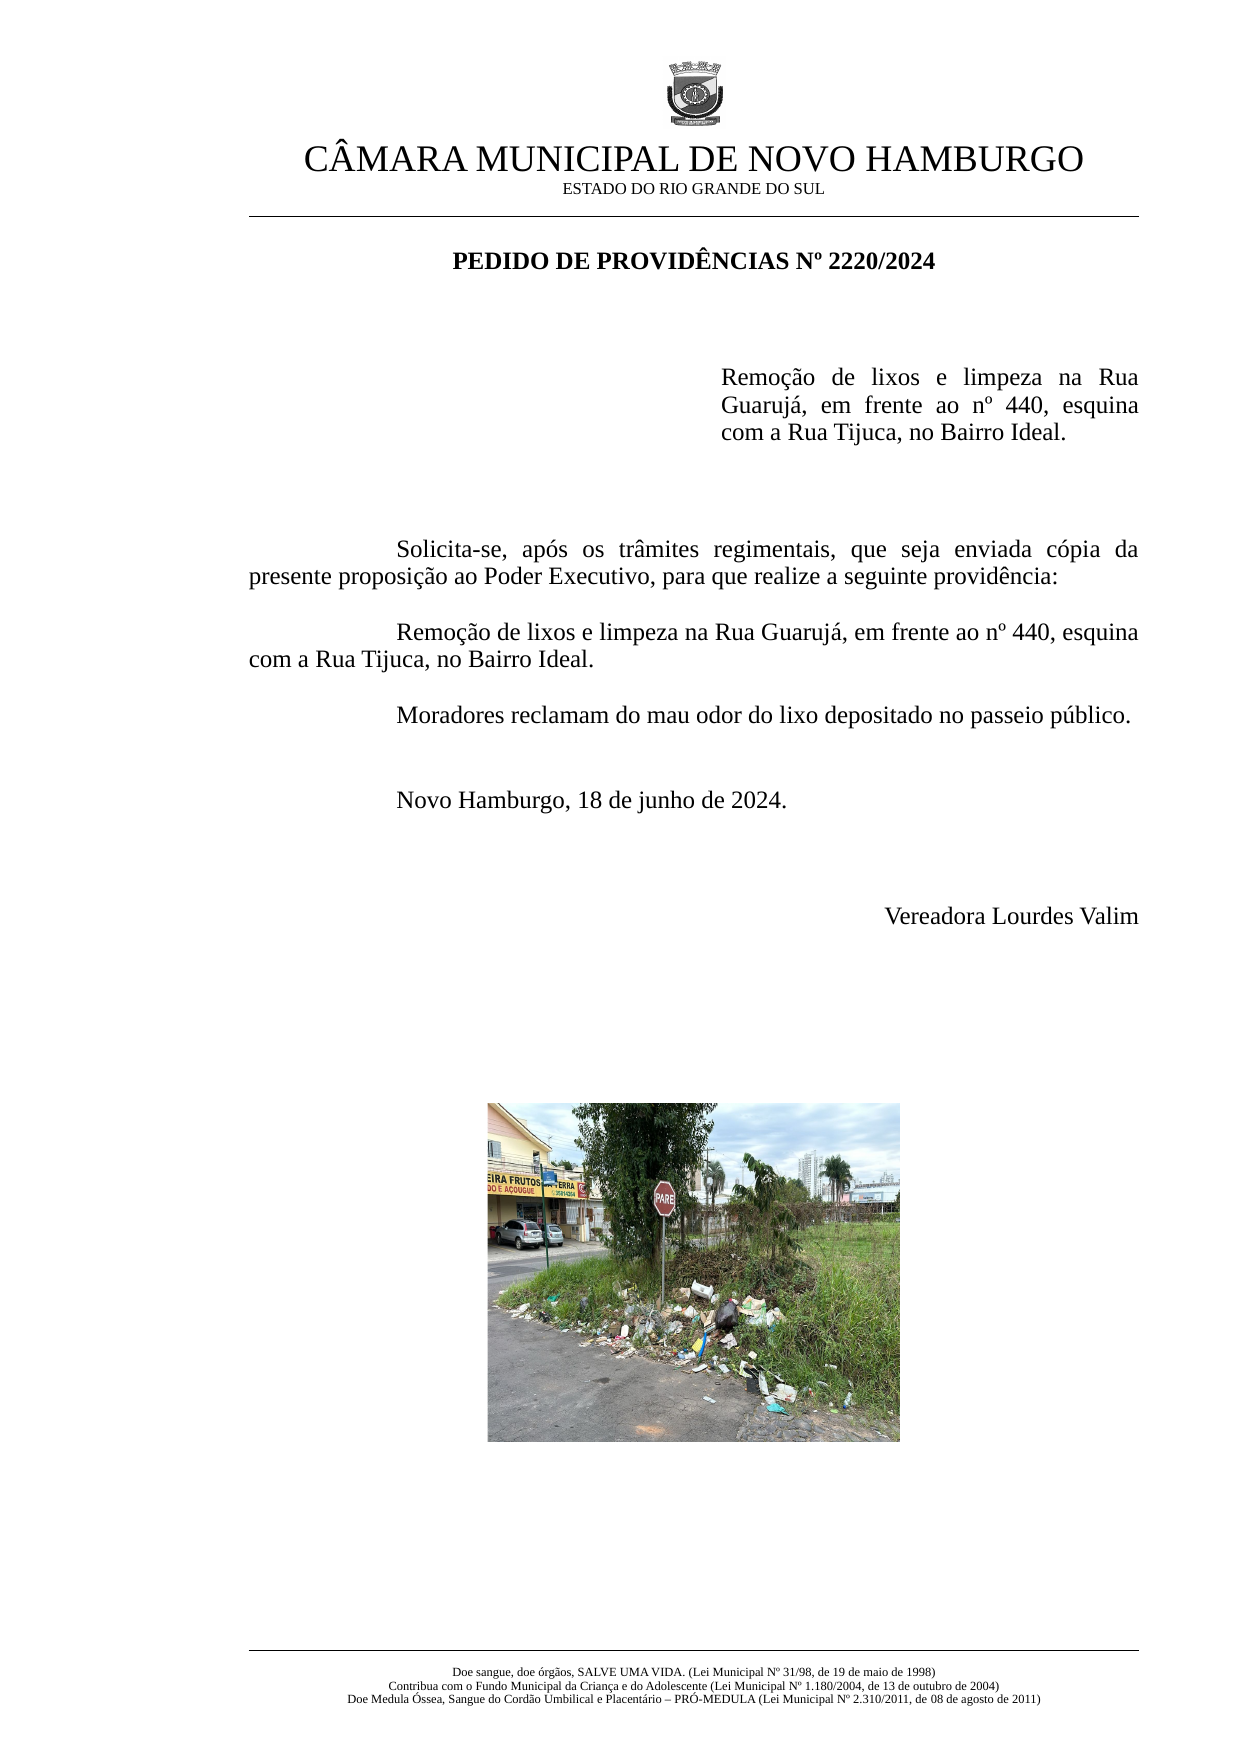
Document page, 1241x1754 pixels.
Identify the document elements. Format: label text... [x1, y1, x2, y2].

text Solicita-se, após os trâmites regimentais, que seja enviada cópia da presente proposição ao Poder Executivo, para que realize a seguinte providência: [248, 535, 1139, 590]
text Novo Hamburgo, 18 de junho de 2024. [248, 786, 1139, 813]
text Moradores reclamam do mau odor do lixo depositado no passeio público. [95, 701, 1139, 729]
text PEDIDO DE PROVIDÊNCIAS Nº 2220/2024 [248, 247, 1139, 274]
list Remoção de lixos e limpeza na Rua Guarujá, em frente ao nº 440, esquina com a Rua Tijuca, no Bairro Ideal. [248, 618, 1139, 673]
text Vereadora Lourdes Valim [248, 902, 1139, 930]
list Remoção de lixos e limpeza na Rua Guarujá, em frente ao nº 440, esquina com a Rua Tijuca, no Bairro Ideal. [644, 363, 1139, 446]
picture [487, 1103, 900, 1442]
